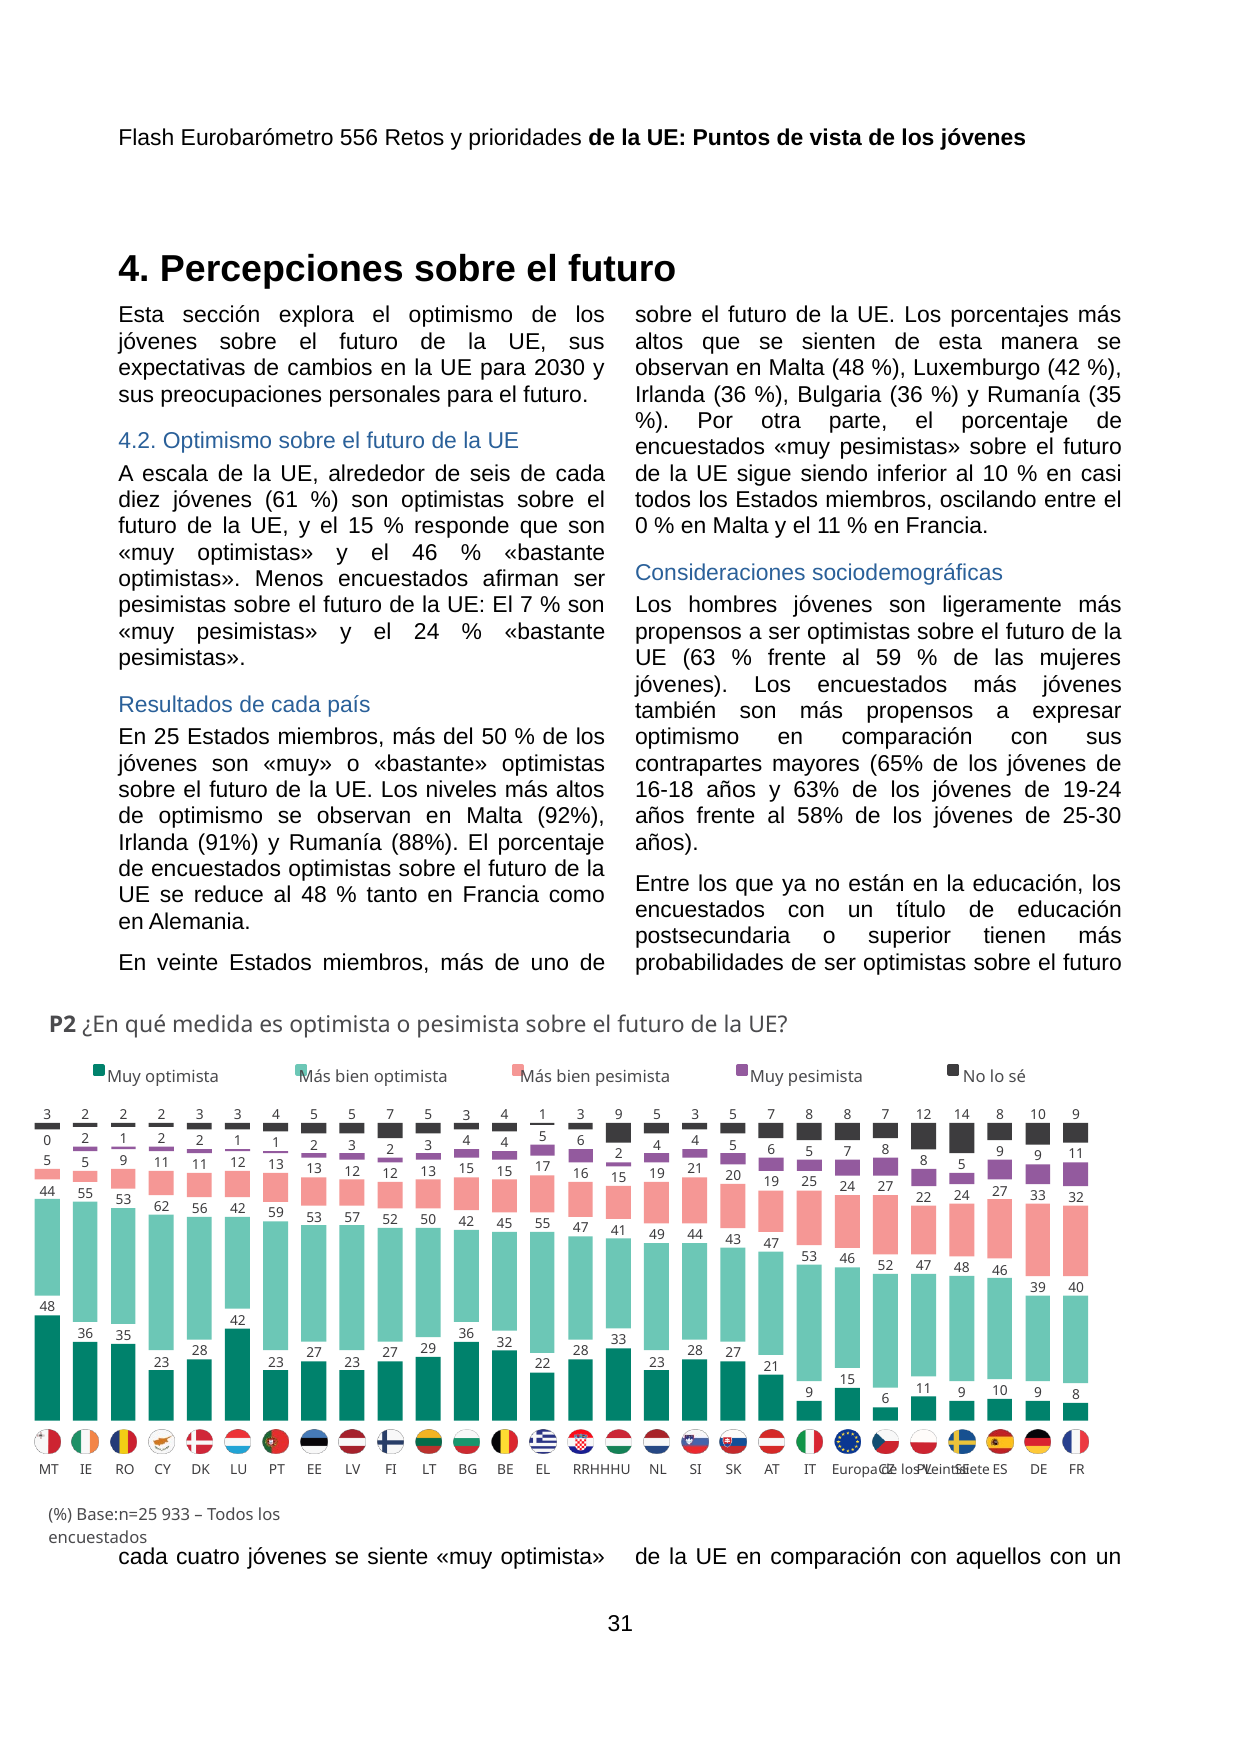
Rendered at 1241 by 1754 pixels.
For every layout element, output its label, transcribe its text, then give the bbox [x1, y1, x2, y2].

picture [529, 1429, 557, 1454]
text Resultados de cada país [118, 691, 605, 717]
picture [377, 1429, 404, 1454]
picture [834, 1429, 861, 1454]
picture [872, 1429, 899, 1454]
picture [948, 1429, 976, 1454]
picture [186, 1429, 213, 1454]
text En veinte Estados miembros, más de uno de cada cuatro jóvenes se siente «muy optimista» sobre el futuro de la UE. Los porcentajes más altos que se sienten de esta manera se observan en Malta (48 %), Luxemburgo (42 %), Irlanda (36 %), Bulgaria (36 %) y Rumanía (35 %). Por otra parte, el porcentaje de encuestados «muy pesimistas» sobre el futuro de la UE sigue siendo inferior al 10 % en casi todos los Estados miembros, oscilando entre el 0 % en Malta y el 11 % en Francia. [118, 1539, 605, 1569]
picture [491, 1429, 518, 1454]
text de la UE en comparación con aquellos con un [635, 1539, 1122, 1569]
picture [224, 1429, 251, 1454]
picture [796, 1429, 823, 1454]
picture [719, 1429, 747, 1454]
picture [453, 1429, 480, 1454]
text En veinte Estados miembros, más de uno de cada cuatro jóvenes se siente «muy optimista» sobre el futuro de la UE. Los porcentajes más altos que se sienten de esta manera se observan en Malta (48 %), Luxemburgo (42 %), Irlanda (36 %), Bulgaria (36 %) y Rumanía (35 %). Por otra parte, el porcentaje de encuestados «muy pesimistas» sobre el futuro de la UE sigue siendo inferior al 10 % en casi todos los Estados miembros, oscilando entre el 0 % en Malta y el 11 % en Francia. [635, 301, 1122, 539]
text Esta sección explora el optimismo de los jóvenes sobre el futuro de la UE, sus expectativas de cambios en la UE para 2030 y sus preocupaciones personales para el futuro. [118, 301, 605, 407]
text 4.2. Optimismo sobre el futuro de la UE [118, 427, 605, 454]
text Entre los que ya no están en la educación, los encuestados con un título de educación postsecundaria o superior tienen más probabilidades de ser optimistas sobre el futuro [635, 869, 1122, 1001]
picture [71, 1429, 99, 1454]
picture [34, 1429, 61, 1454]
picture [758, 1429, 785, 1454]
picture [338, 1429, 366, 1454]
picture [1062, 1429, 1089, 1454]
picture [681, 1429, 709, 1454]
picture [643, 1429, 670, 1454]
picture [986, 1429, 1014, 1454]
picture [1024, 1429, 1051, 1454]
text En 25 Estados miembros, más del 50 % de los jóvenes son «muy» o «bastante» optimistas sobre el futuro de la UE. Los niveles más altos de optimismo se observan en Malta (92%), Irlanda (91%) y Rumanía (88%). El porcentaje de encuestados optimistas sobre el futuro de la UE se reduce al 48 % tanto en Francia como en Alemania. [118, 723, 605, 934]
subtitle 4. Percepciones sobre el futuro [118, 246, 1122, 289]
text A escala de la UE, alrededor de seis de cada diez jóvenes (61 %) son optimistas sobre el futuro de la UE, y el 15 % responde que son «muy optimistas» y el 46 % «bastante optimistas». Menos encuestados afirman ser pesimistas sobre el futuro de la UE: El 7 % son «muy pesimistas» y el 24 % «bastante pesimistas». [118, 460, 605, 671]
picture [148, 1429, 175, 1454]
picture [110, 1429, 137, 1454]
picture [605, 1429, 632, 1454]
text Consideraciones sociodemográficas [635, 559, 1122, 586]
text En veinte Estados miembros, más de uno de cada cuatro jóvenes se siente «muy optimista» sobre el futuro de la UE. Los porcentajes más altos que se sienten de esta manera se observan en Malta (48 %), Luxemburgo (42 %), Irlanda (36 %), Bulgaria (36 %) y Rumanía (35 %). Por otra parte, el porcentaje de encuestados «muy pesimistas» sobre el futuro de la UE sigue siendo inferior al 10 % en casi todos los Estados miembros, oscilando entre el 0 % en Malta y el 11 % en Francia. [118, 949, 605, 1001]
picture [300, 1429, 328, 1454]
picture [567, 1429, 594, 1454]
picture [262, 1429, 289, 1454]
picture [910, 1429, 937, 1454]
picture [415, 1429, 442, 1454]
text Los hombres jóvenes son ligeramente más propensos a ser optimistas sobre el futuro de la UE (63 % frente al 59 % de las mujeres jóvenes). Los encuestados más jóvenes también son más propensos a expresar optimismo en comparación con sus contrapartes mayores (65% de los jóvenes de 16-18 años y 63% de los jóvenes de 19-24 años frente al 58% de los jóvenes de 25-30 años). [635, 591, 1122, 855]
